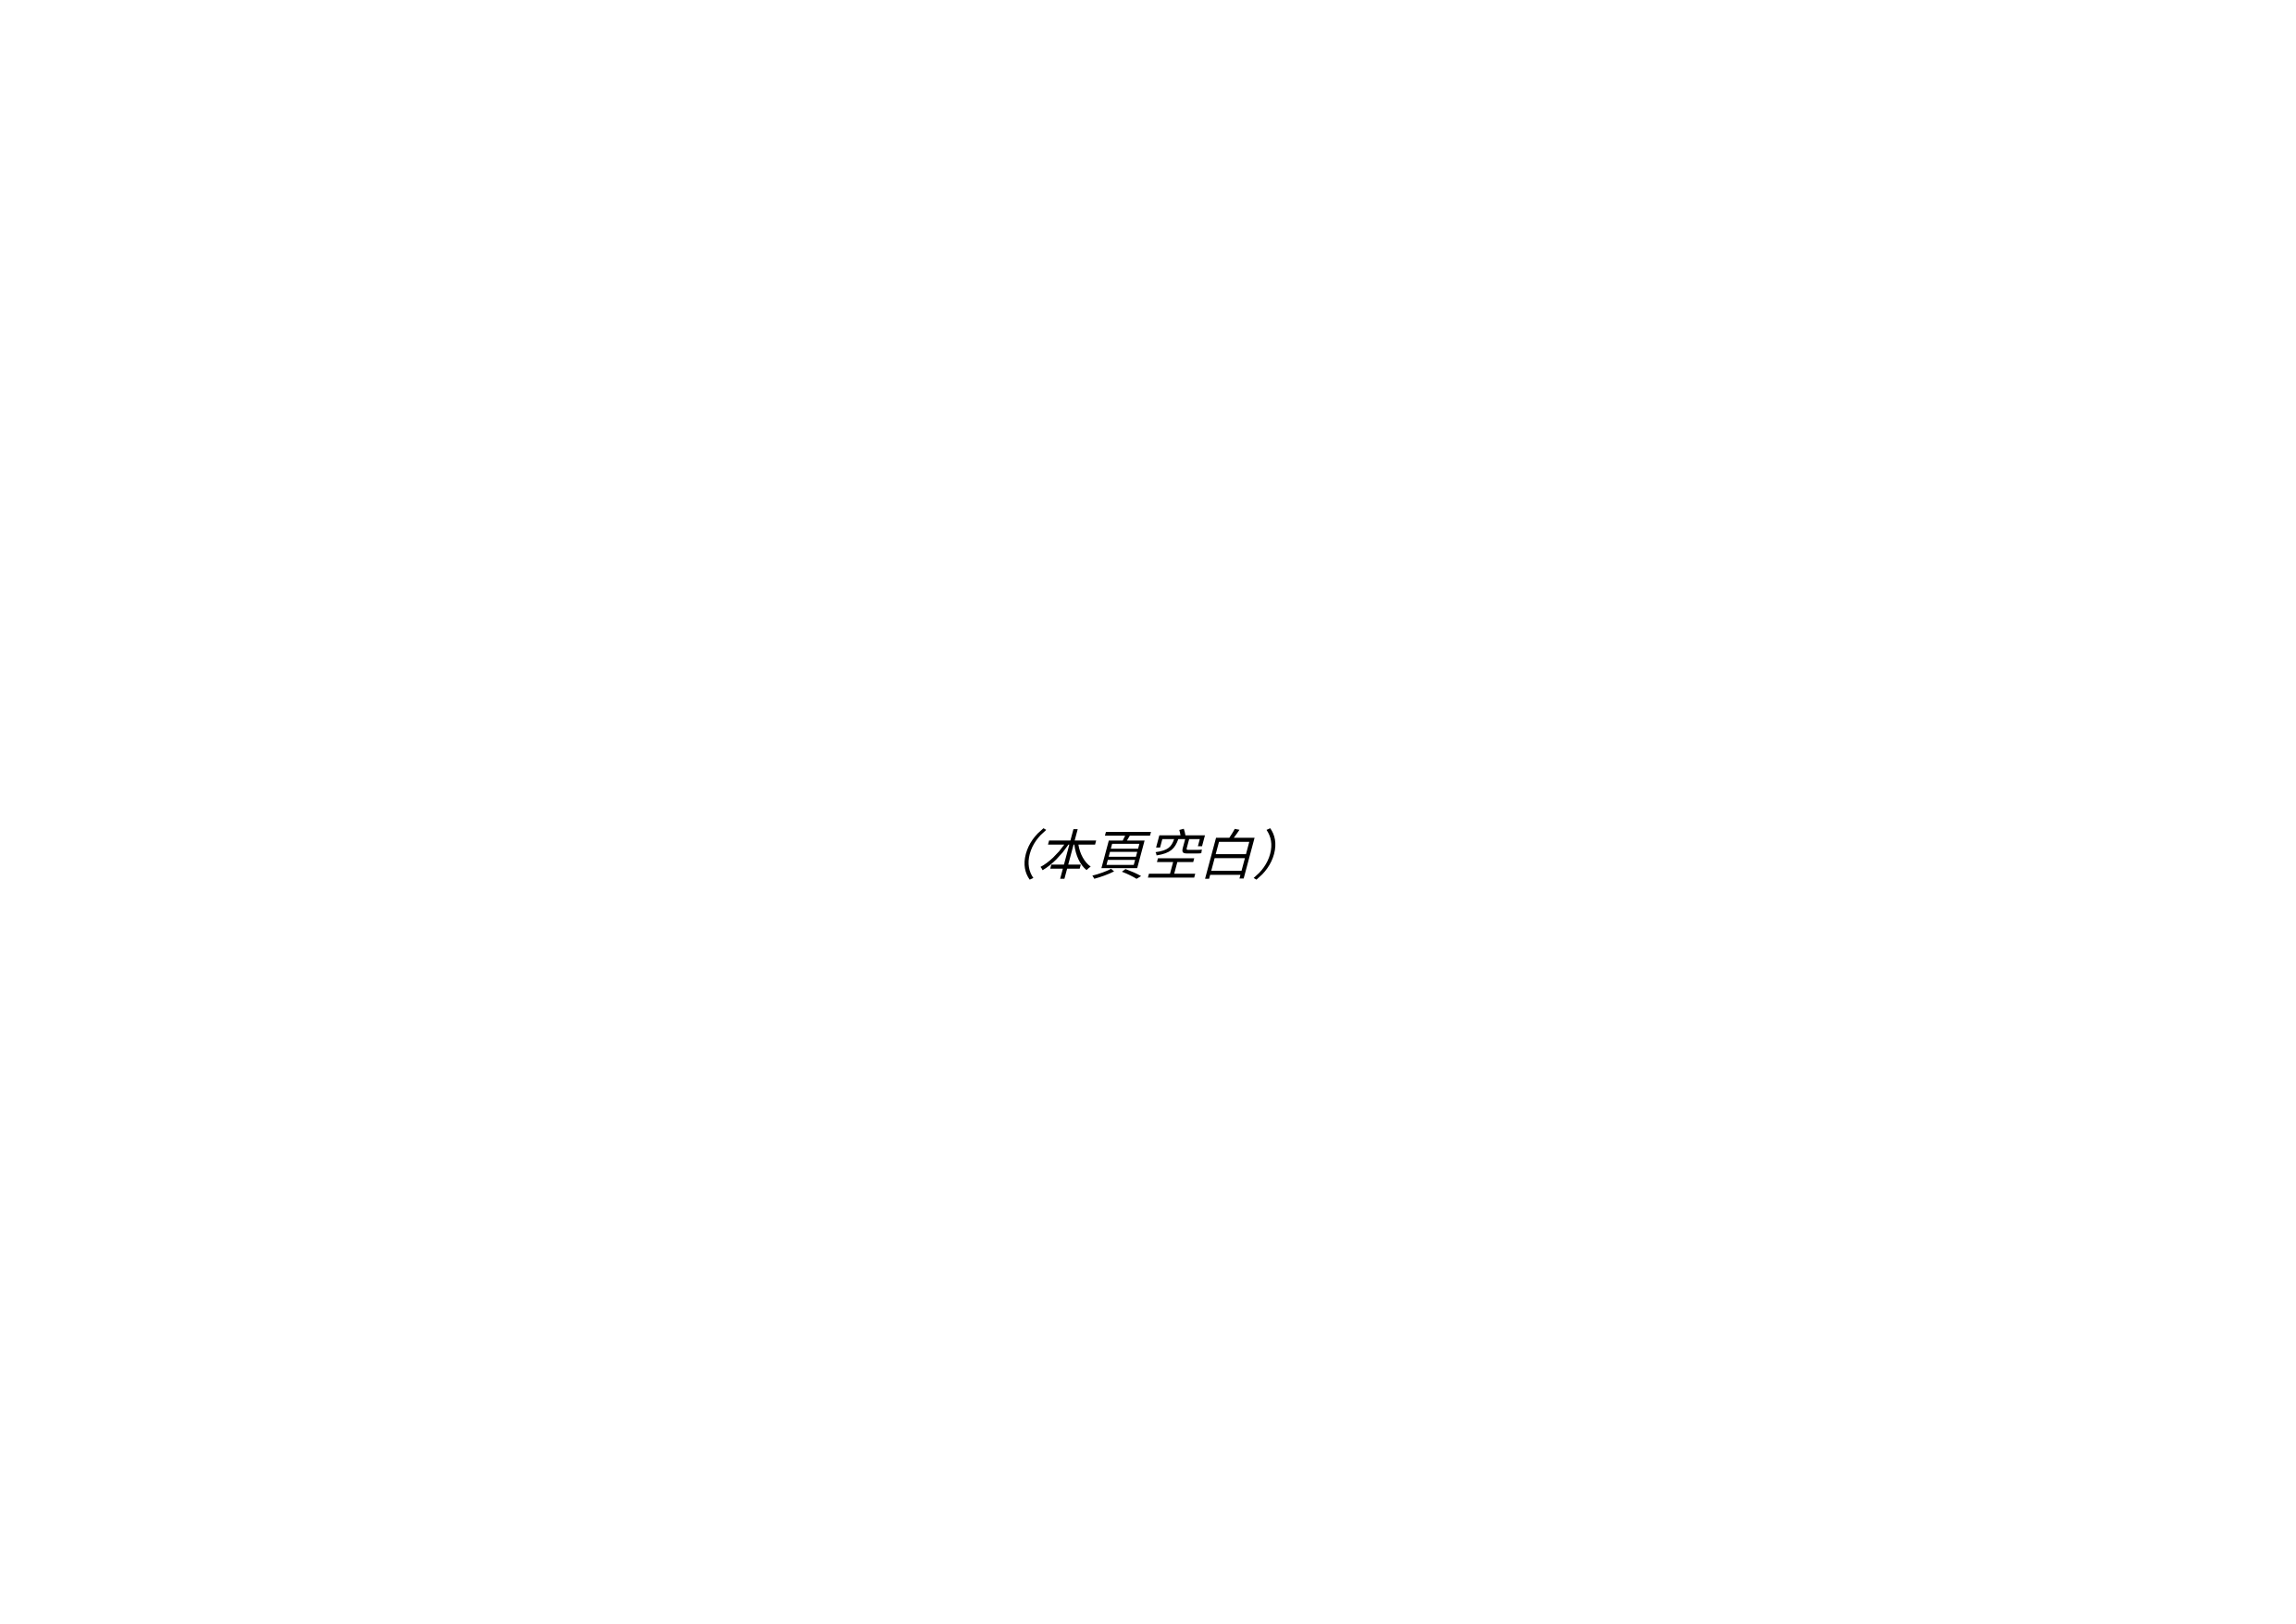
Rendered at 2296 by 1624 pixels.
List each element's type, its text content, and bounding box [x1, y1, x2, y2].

text （本頁空白） [109, 812, 2186, 890]
